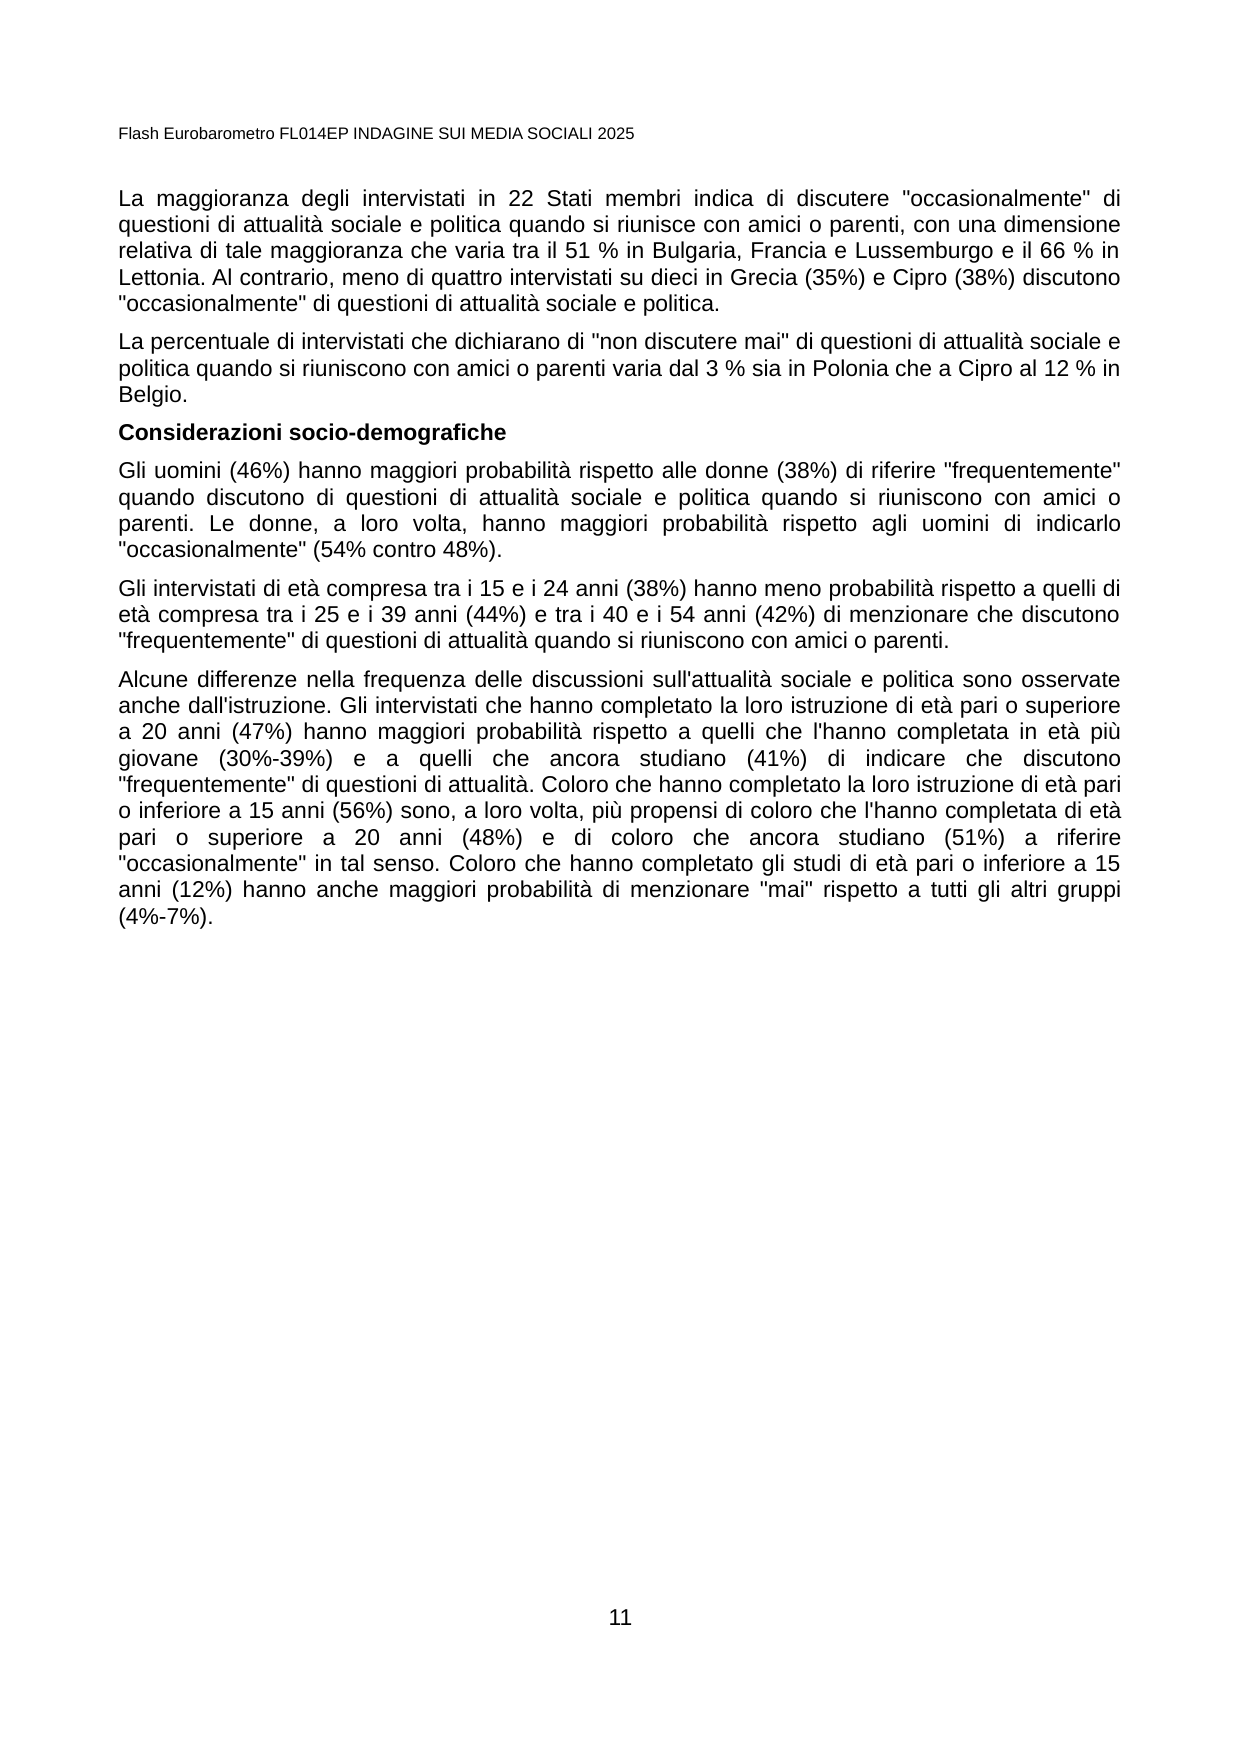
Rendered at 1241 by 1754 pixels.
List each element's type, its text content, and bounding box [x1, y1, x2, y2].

text Gli uomini (46%) hanno maggiori probabilità rispetto alle donne (38%) di riferire "frequentemente" quando discutono di questioni di attualità sociale e politica quando si riuniscono con amici o parenti. Le donne, a loro volta, hanno maggiori probabilità rispetto agli uomini di indicarlo "occasionalmente" (54% contro 48%). [118, 457, 1122, 563]
text Gli intervistati di età compresa tra i 15 e i 24 anni (38%) hanno meno probabilità rispetto a quelli di età compresa tra i 25 e i 39 anni (44%) e tra i 40 e i 54 anni (42%) di menzionare che discutono "frequentemente" di questioni di attualità quando si riuniscono con amici o parenti. [118, 575, 1122, 654]
text La maggioranza degli intervistati in 22 Stati membri indica di discutere "occasionalmente" di questioni di attualità sociale e politica quando si riunisce con amici o parenti, con una dimensione relativa di tale maggioranza che varia tra il 51 % in Bulgaria, Francia e Lussemburgo e il 66 % in Lettonia. Al contrario, meno di quattro intervistati su dieci in Grecia (35%) e Cipro (38%) discutono "occasionalmente" di questioni di attualità sociale e politica. [118, 184, 1122, 316]
text Alcune differenze nella frequenza delle discussioni sull'attualità sociale e politica sono osservate anche dall'istruzione. Gli intervistati che hanno completato la loro istruzione di età pari o superiore a 20 anni (47%) hanno maggiori probabilità rispetto a quelli che l'hanno completata in età più giovane (30%-39%) e a quelli che ancora studiano (41%) di indicare che discutono "frequentemente" di questioni di attualità. Coloro che hanno completato la loro istruzione di età pari o inferiore a 15 anni (56%) sono, a loro volta, più propensi di coloro che l'hanno completata di età pari o superiore a 20 anni (48%) e di coloro che ancora studiano (51%) a riferire "occasionalmente" in tal senso. Coloro che hanno completato gli studi di età pari o inferiore a 15 anni (12%) hanno anche maggiori probabilità di menzionare "mai" rispetto a tutti gli altri gruppi (4%-7%). [118, 666, 1122, 929]
text Considerazioni socio-demografiche [118, 419, 1122, 446]
text La percentuale di intervistati che dichiarano di "non discutere mai" di questioni di attualità sociale e politica quando si riuniscono con amici o parenti varia dal 3 % sia in Polonia che a Cipro al 12 % in Belgio. [118, 328, 1122, 407]
